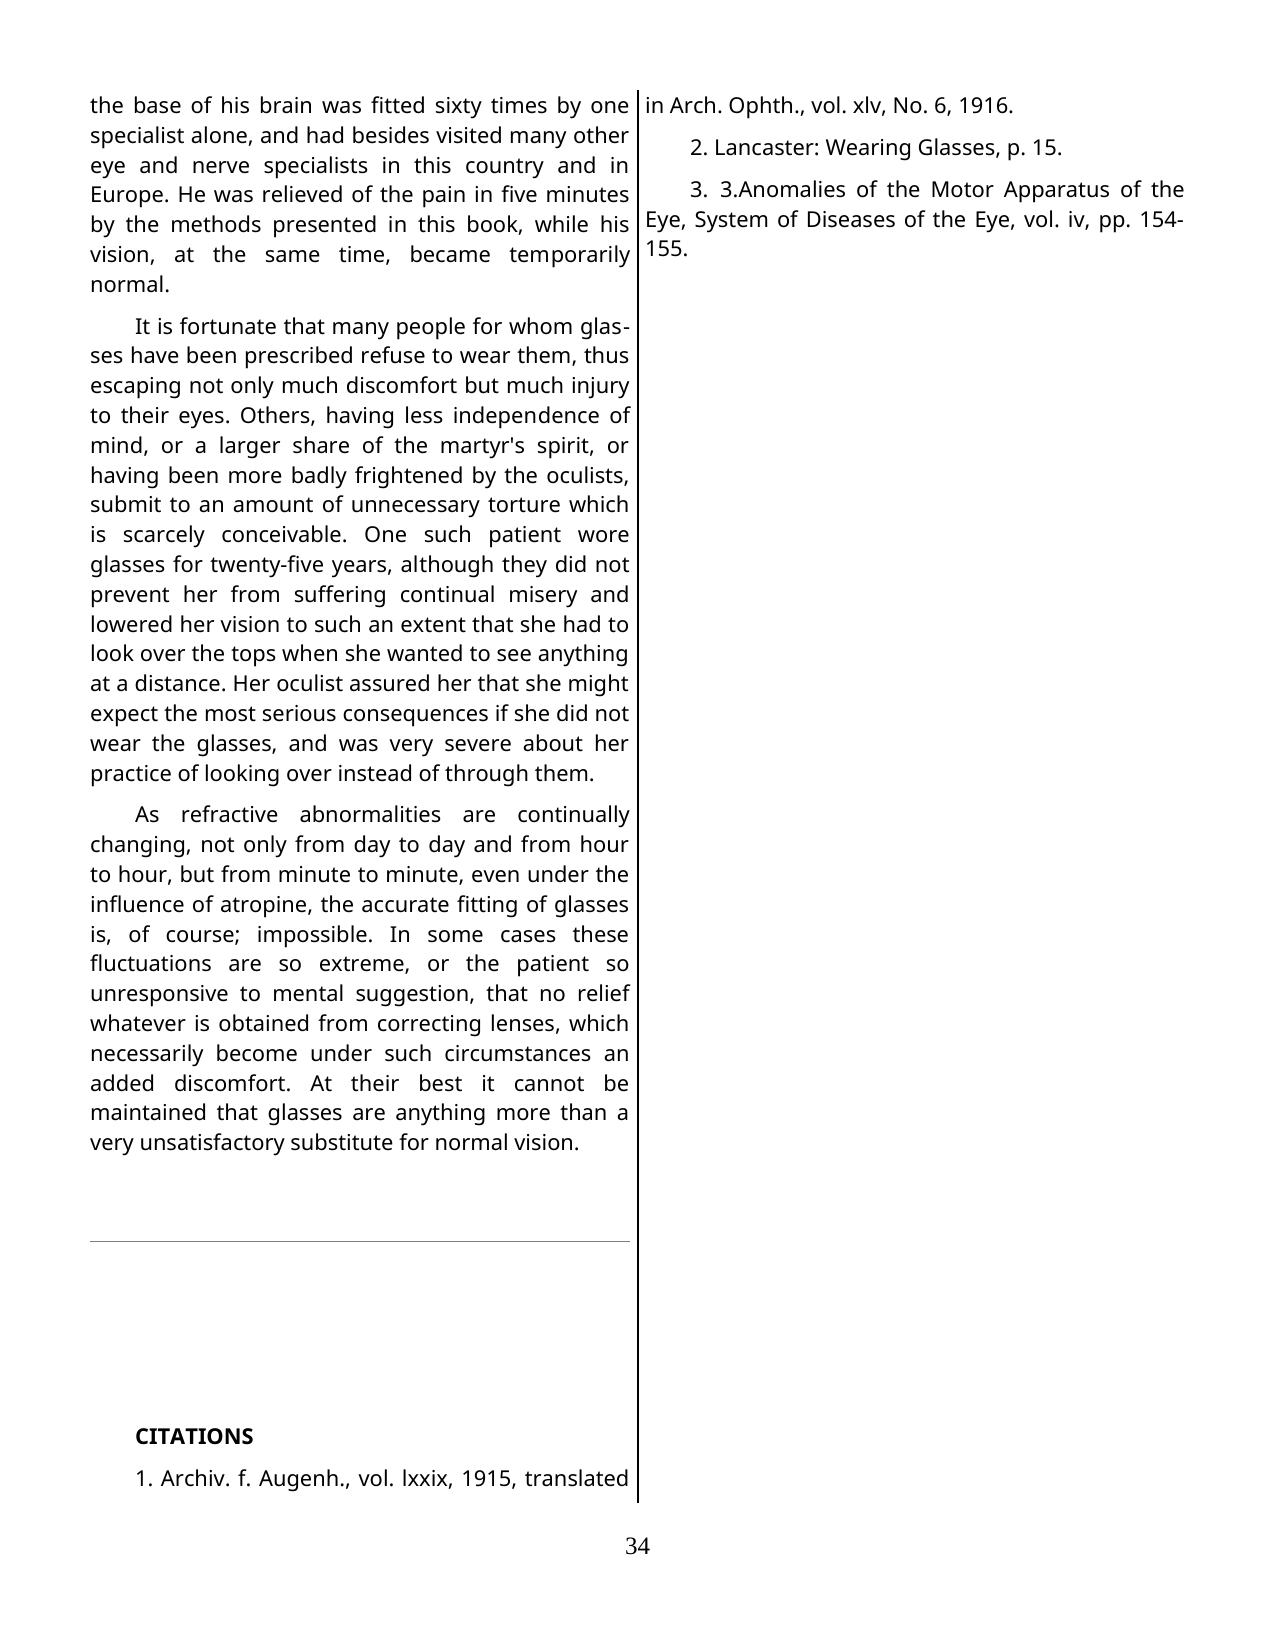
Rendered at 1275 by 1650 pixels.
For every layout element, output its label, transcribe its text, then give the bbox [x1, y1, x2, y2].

text It is fortunate that many people for whom glas­ses have been prescribed refuse to wear them, thus escaping not only much discomfort but much injury to their eyes. Others, having less indepen­dence of mind, or a larger share of the martyr's spirit, or having been more badly frightened by the oculists, submit to an amount of unnecessary torture which is scarcely conceivable. One such patient wore glasses for twenty-five years, al­though they did not prevent her from suffering continual misery and lowered her vision to such an extent that she had to look over the tops when she wanted to see anything at a distance. Her oculist assured her that she might expect the most serious consequences if she did not wear the glasses, and was very severe about her prac­tice of looking over instead of through them. [90, 311, 630, 787]
list 3.Anomalies of the Motor Apparatus of the Eye, System of Diseases of the Eye, vol. iv, pp. 154-155. [645, 174, 1185, 263]
text 2. Lancaster: Wearing Glasses, p. 15. [645, 132, 1185, 162]
text As refractive abnormalities are continually changing, not only from day to day and from hour to hour, but from minute to minute, even under the influence of atropine, the accurate fitting of glasses is, of course; impossible. In some cases these fluctuations are so extreme, or the patient so unresponsive to mental suggestion, that no relief whatever is obtained from correcting lenses, which necessarily become under such circumstances an added discom­fort. At their best it cannot be maintained that glasses are anything more than a very unsatisfactory substitute for normal vision. [90, 799, 630, 1157]
text CITATIONS [90, 1421, 630, 1451]
text the base of his brain was fitted sixty times by one specialist alone, and had besides visited many other eye and nerve specialists in this country and in Europe. He was relieved of the pain in five minutes by the methods presented in this book, while his vision, at the same time, became tem­porarily normal. [90, 90, 630, 298]
text in Arch. Ophth., vol. xlv, No. 6, 1916. [645, 90, 1185, 120]
text 1. Archiv. f. Augenh., vol. lxxix, 1915, translated [90, 1463, 630, 1492]
